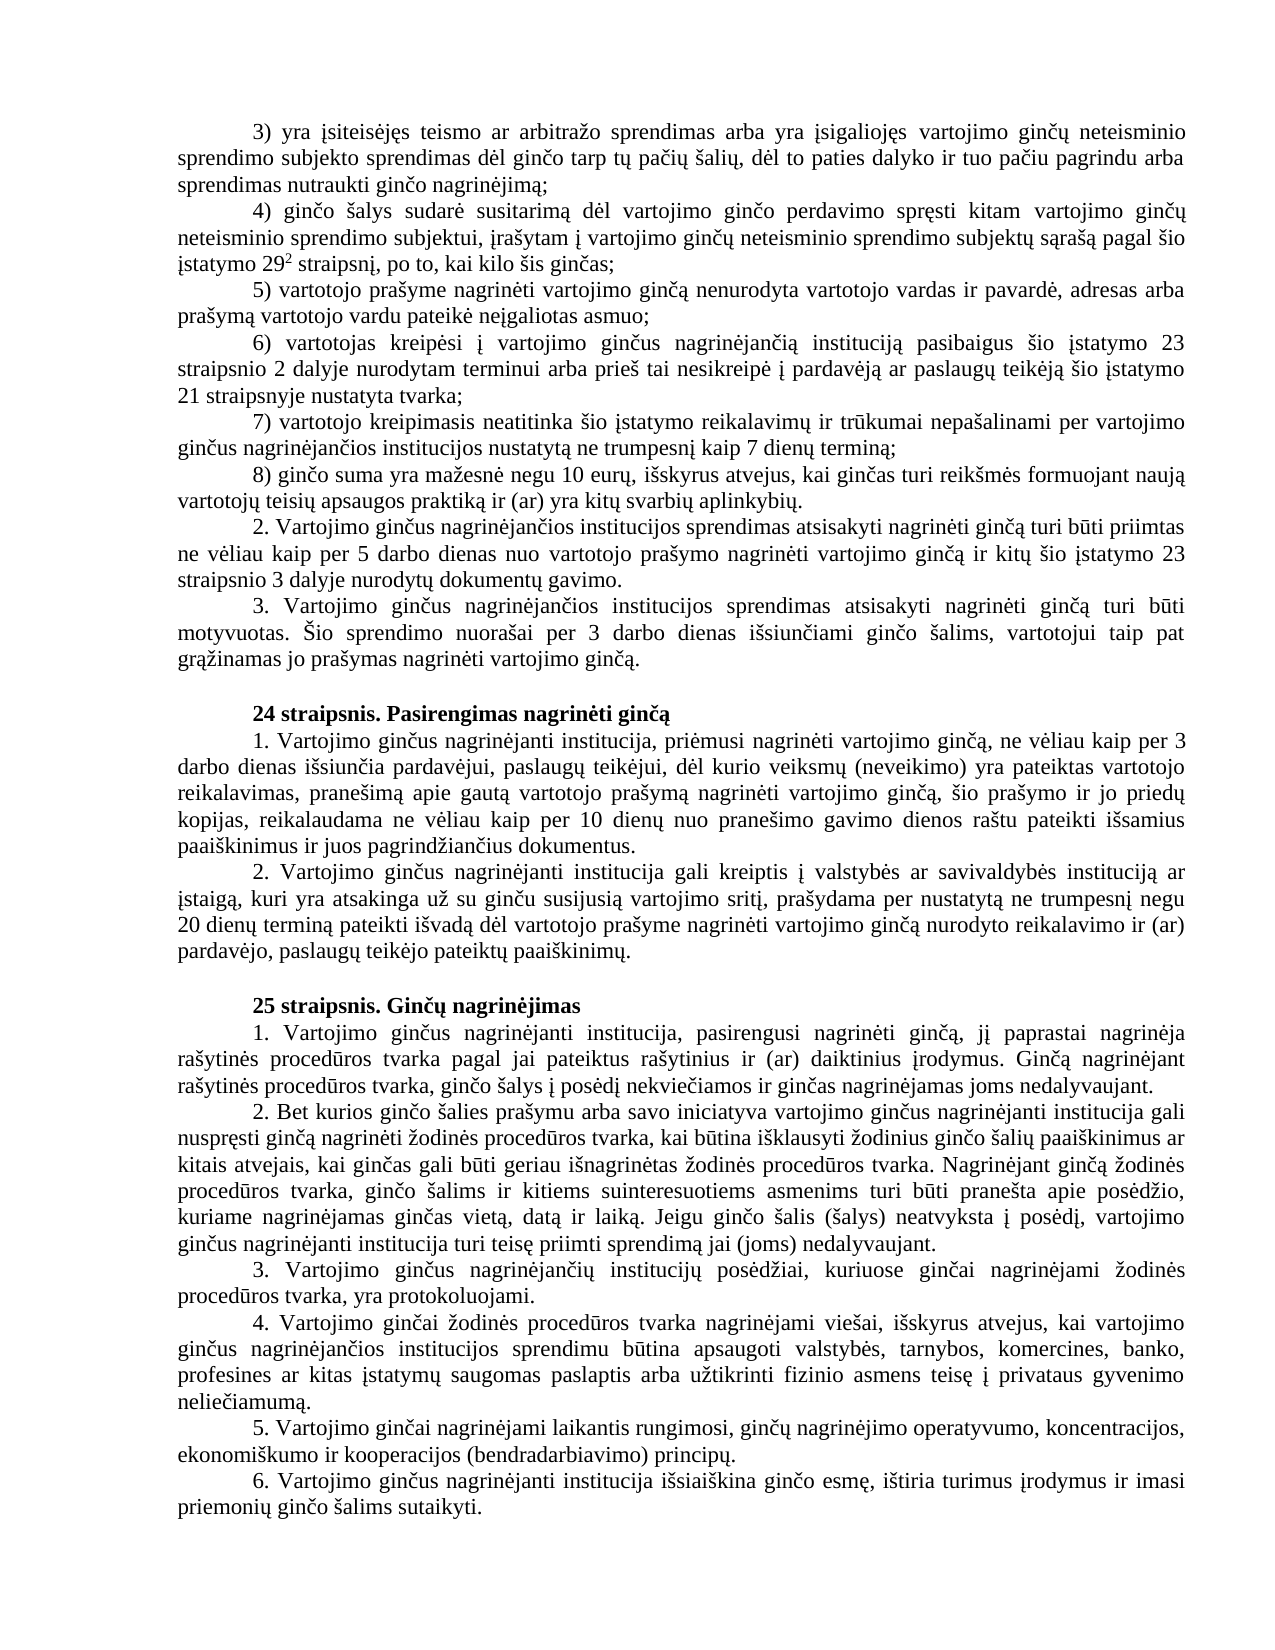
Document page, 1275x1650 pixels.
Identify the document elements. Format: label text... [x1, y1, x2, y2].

text 8) ginčo suma yra mažesnė negu 10 eurų, išskyrus atvejus, kai ginčas turi reikšmės formuojant naują vartotojų teisių apsaugos praktiką ir (ar) yra kitų svarbių aplinkybių. [177, 461, 1186, 513]
text 6) vartotojas kreipėsi į vartojimo ginčus nagrinėjančią instituciją pasibaigus šio įstatymo 23 straipsnio 2 dalyje nurodytam terminui arba prieš tai nesikreipė į pardavėją ar paslaugų teikėją šio įstatymo 21 straipsnyje nustatyta tvarka; [177, 329, 1186, 408]
text 4. Vartojimo ginčai žodinės procedūros tvarka nagrinėjami viešai, išskyrus atvejus, kai vartojimo ginčus nagrinėjančios institucijos sprendimu būtina apsaugoti valstybės, tarnybos, komercines, banko, profesines ar kitas įstatymų saugomas paslaptis arba užtikrinti fizinio asmens teisę į privataus gyvenimo neliečiamumą. [177, 1309, 1186, 1414]
text 6. Vartojimo ginčus nagrinėjanti institucija išsiaiškina ginčo esmę, ištiria turimus įrodymus ir imasi priemonių ginčo šalims sutaikyti. [177, 1467, 1186, 1520]
text 3. Vartojimo ginčus nagrinėjančių institucijų posėdžiai, kuriuose ginčai nagrinėjami žodinės procedūros tvarka, yra protokoluojami. [177, 1256, 1186, 1309]
text 3) yra įsiteisėjęs teismo ar arbitražo sprendimas arba yra įsigaliojęs vartojimo ginčų neteisminio sprendimo subjekto sprendimas dėl ginčo tarp tų pačių šalių, dėl to paties dalyko ir tuo pačiu pagrindu arba sprendimas nutraukti ginčo nagrinėjimą; [177, 118, 1186, 197]
text 3. Vartojimo ginčus nagrinėjančios institucijos sprendimas atsisakyti nagrinėti ginčą turi būti motyvuotas. Šio sprendimo nuorašai per 3 darbo dienas išsiunčiami ginčo šalims, vartotojui taip pat grąžinamas jo prašymas nagrinėti vartojimo ginčą. [177, 592, 1186, 672]
text 24 straipsnis. Pasirengimas nagrinėti ginčą [177, 700, 1186, 727]
text 5) vartotojo prašyme nagrinėti vartojimo ginčą nenurodyta vartotojo vardas ir pavardė, adresas arba prašymą vartotojo vardu pateikė neįgaliotas asmuo; [177, 276, 1186, 329]
text 25 straipsnis. Ginčų nagrinėjimas [177, 993, 1186, 1019]
text 2. Vartojimo ginčus nagrinėjančios institucijos sprendimas atsisakyti nagrinėti ginčą turi būti priimtas ne vėliau kaip per 5 darbo dienas nuo vartotojo prašymo nagrinėti vartojimo ginčą ir kitų šio įstatymo 23 straipsnio 3 dalyje nurodytų dokumentų gavimo. [177, 513, 1186, 592]
text 2. Bet kurios ginčo šalies prašymu arba savo iniciatyva vartojimo ginčus nagrinėjanti institucija gali nuspręsti ginčą nagrinėti žodinės procedūros tvarka, kai būtina išklausyti žodinius ginčo šalių paaiškinimus ar kitais atvejais, kai ginčas gali būti geriau išnagrinėtas žodinės procedūros tvarka. Nagrinėjant ginčą žodinės procedūros tvarka, ginčo šalims ir kitiems suinteresuotiems asmenims turi būti pranešta apie posėdžio, kuriame nagrinėjamas ginčas vietą, datą ir laiką. Jeigu ginčo šalis (šalys) neatvyksta į posėdį, vartojimo ginčus nagrinėjanti institucija turi teisę priimti sprendimą jai (joms) nedalyvaujant. [177, 1098, 1186, 1256]
text 1. Vartojimo ginčus nagrinėjanti institucija, pasirengusi nagrinėti ginčą, jį paprastai nagrinėja rašytinės procedūros tvarka pagal jai pateiktus rašytinius ir (ar) daiktinius įrodymus. Ginčą nagrinėjant rašytinės procedūros tvarka, ginčo šalys į posėdį nekviečiamos ir ginčas nagrinėjamas joms nedalyvaujant. [177, 1019, 1186, 1098]
text 2. Vartojimo ginčus nagrinėjanti institucija gali kreiptis į valstybės ar savivaldybės instituciją ar įstaigą, kuri yra atsakinga už su ginču susijusią vartojimo sritį, prašydama per nustatytą ne trumpesnį negu 20 dienų terminą pateikti išvadą dėl vartotojo prašyme nagrinėti vartojimo ginčą nurodyto reikalavimo ir (ar) pardavėjo, paslaugų teikėjo pateiktų paaiškinimų. [177, 858, 1186, 964]
text 4) ginčo šalys sudarė susitarimą dėl vartojimo ginčo perdavimo spręsti kitam vartojimo ginčų neteisminio sprendimo subjektui, įrašytam į vartojimo ginčų neteisminio sprendimo subjektų sąrašą pagal šio įstatymo 292 straipsnį, po to, kai kilo šis ginčas; [177, 197, 1186, 276]
text 5. Vartojimo ginčai nagrinėjami laikantis rungimosi, ginčų nagrinėjimo operatyvumo, koncentracijos, ekonomiškumo ir kooperacijos (bendradarbiavimo) principų. [177, 1414, 1186, 1467]
text 1. Vartojimo ginčus nagrinėjanti institucija, priėmusi nagrinėti vartojimo ginčą, ne vėliau kaip per 3 darbo dienas išsiunčia pardavėjui, paslaugų teikėjui, dėl kurio veiksmų (neveikimo) yra pateiktas vartotojo reikalavimas, pranešimą apie gautą vartotojo prašymą nagrinėti vartojimo ginčą, šio prašymo ir jo priedų kopijas, reikalaudama ne vėliau kaip per 10 dienų nuo pranešimo gavimo dienos raštu pateikti išsamius paaiškinimus ir juos pagrindžiančius dokumentus. [177, 727, 1186, 858]
text 7) vartotojo kreipimasis neatitinka šio įstatymo reikalavimų ir trūkumai nepašalinami per vartojimo ginčus nagrinėjančios institucijos nustatytą ne trumpesnį kaip 7 dienų terminą; [177, 408, 1186, 461]
